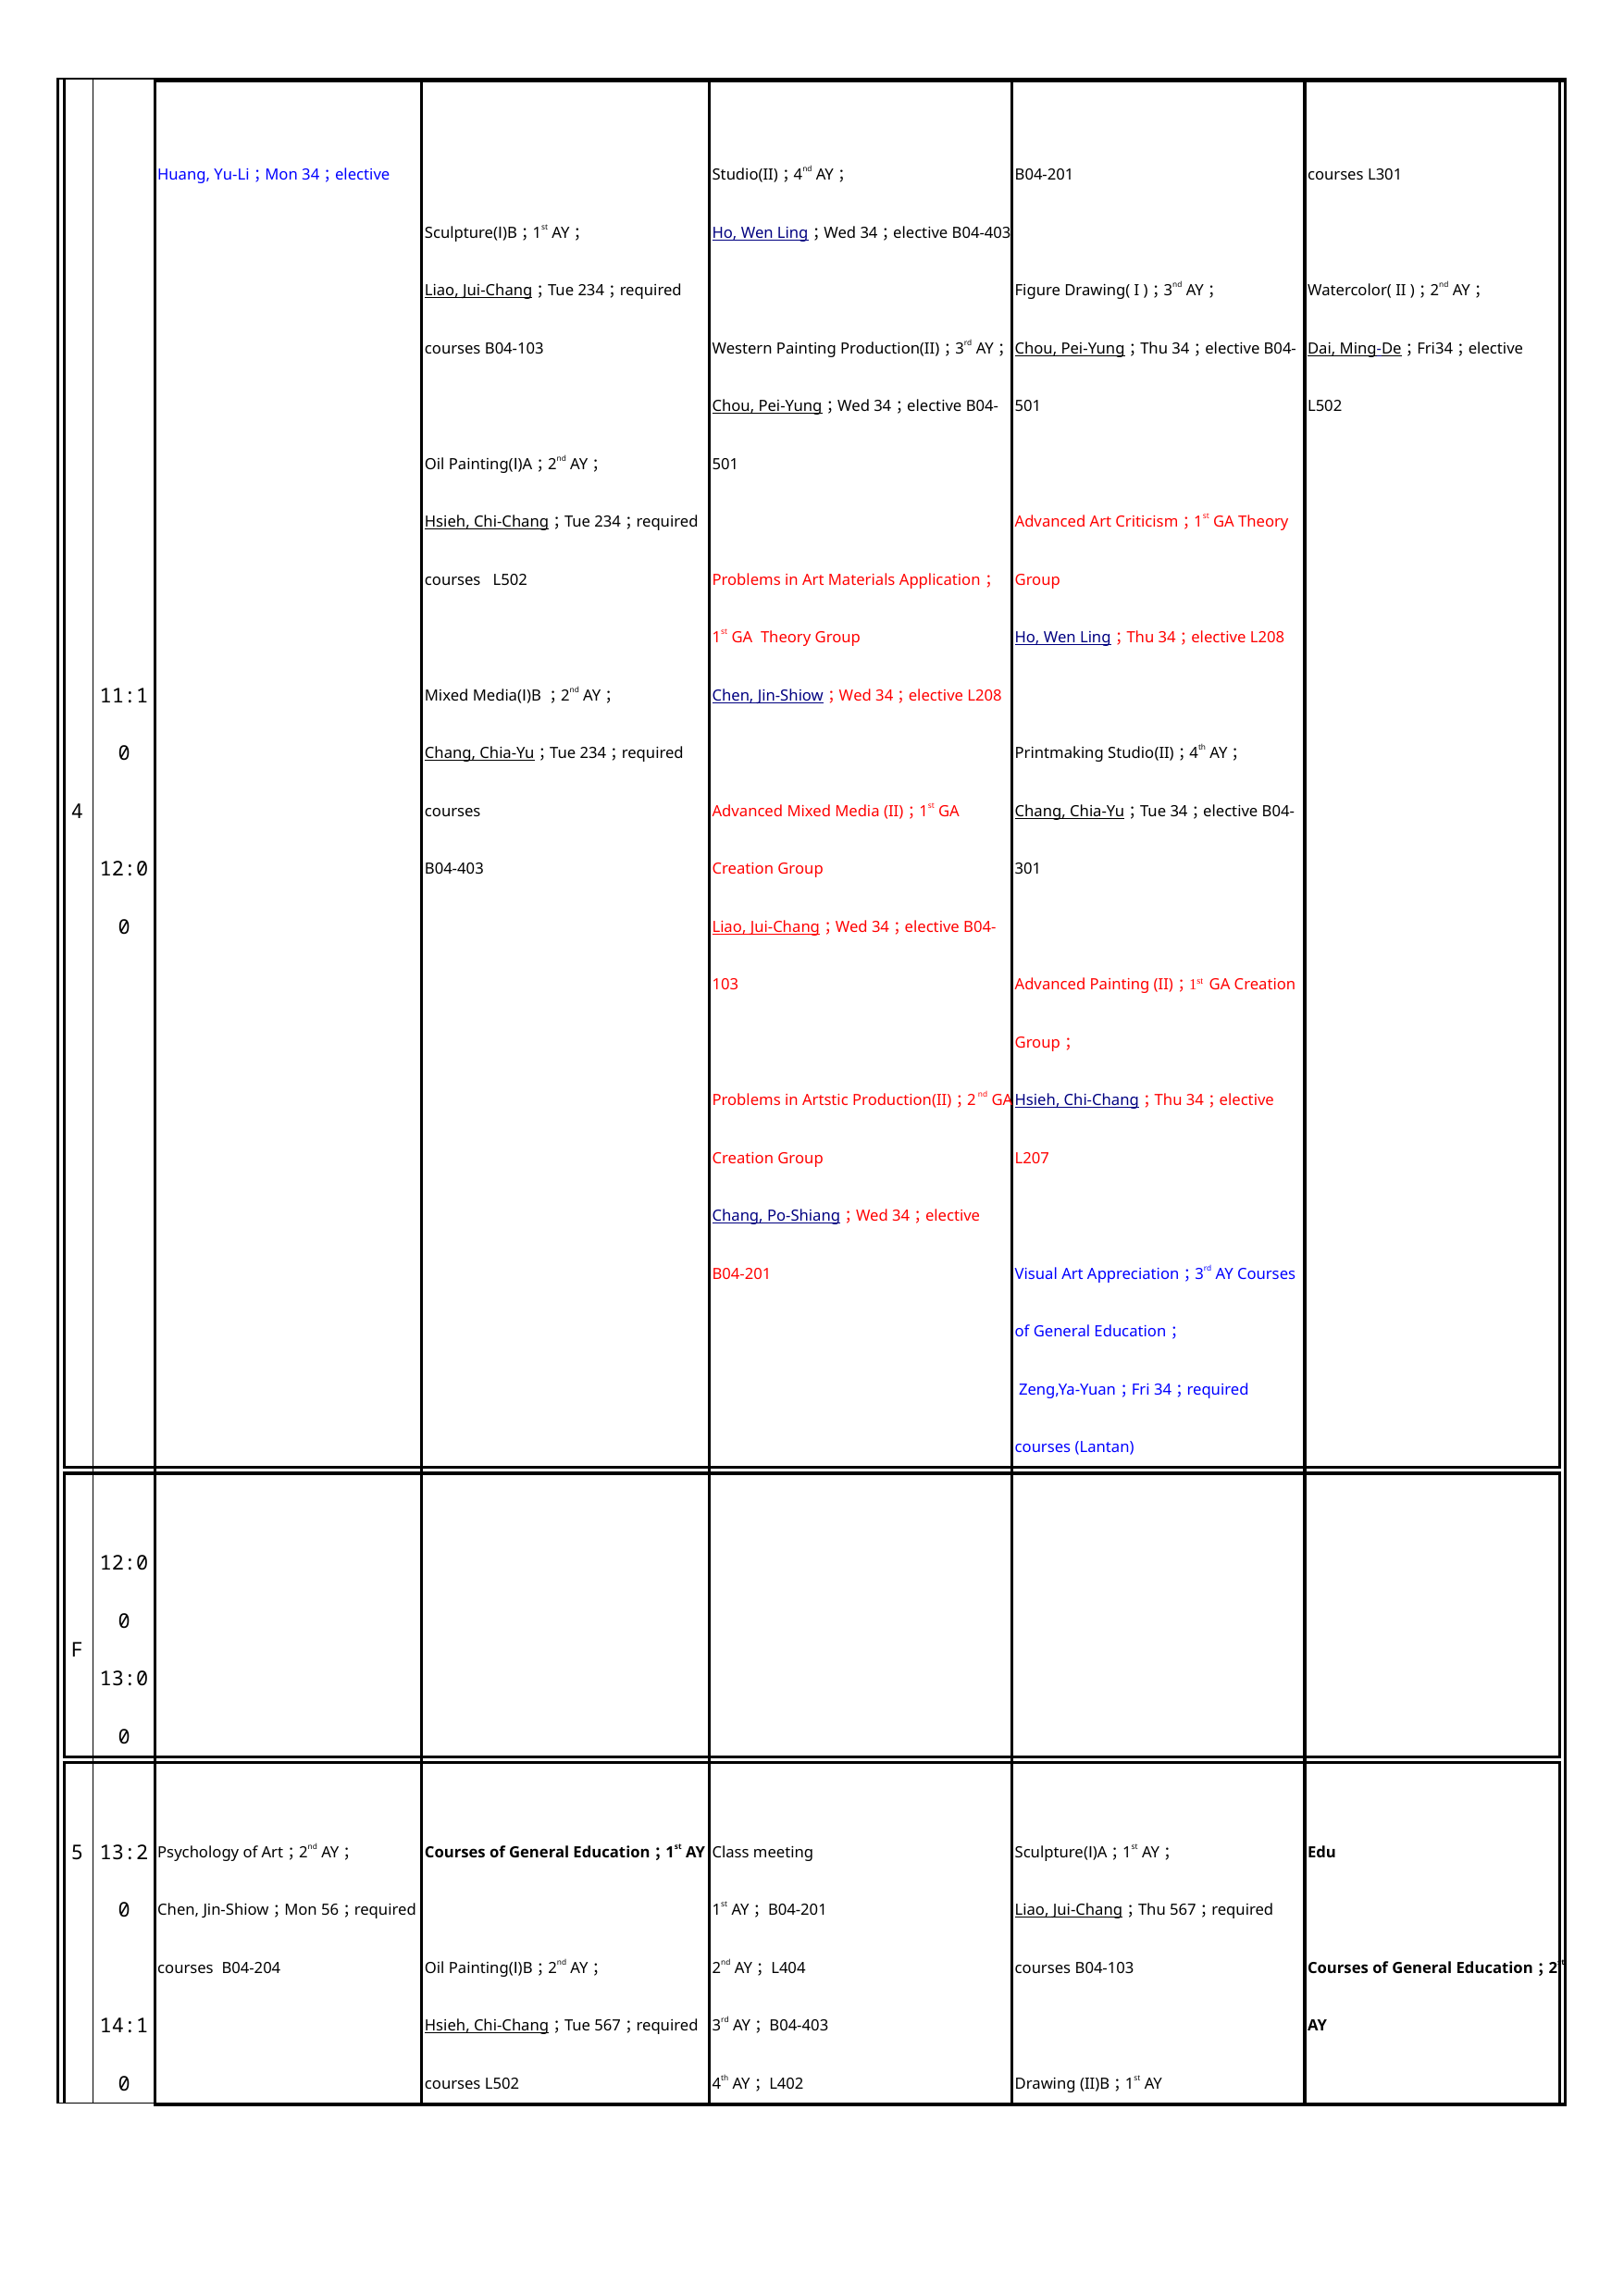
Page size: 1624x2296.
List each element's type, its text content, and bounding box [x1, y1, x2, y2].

table_cell [1307, 1475, 1558, 1756]
table_cell [156, 1475, 420, 1756]
table_cell [1307, 1466, 1562, 1756]
table_cell Edu Physical Education；1st AY ；edu Huang, Yu-Li；Mon 34；elective [156, 82, 420, 1466]
table_cell English；1st AY Introduction to Cultural and Creative Industries；2nd AY； Chang, Po-Shiang；Thu 34；elective B04-201 Figure Drawing( I )；3nd AY； Chou, Pei-Yung；Thu 34；elective B04-501 Advanced Art Criticism；1st GA Theory Group Ho, Wen Ling；Thu 34；elective L208 Printmaking Studio(II)；4th AY； Chang, Chia-Yu；Tue 34；elective B04-301 Advanced Painting (II)；1st GA Creation Group； Hsieh, Chi-Chang；Thu 34；elective L207 Visual Art Appreciation；3rd AY Courses of General Education； Zeng,Ya-Yuan；Fri 34；required courses (Lantan) [1013, 82, 1303, 1466]
table_cell 12:00 13:00 [93, 1475, 154, 1756]
table_cell 5 [61, 1756, 93, 2103]
table_cell 11:10 12:00 [93, 80, 154, 1466]
table_cell Sculpture(Ⅰ)A；1st AY； Liao, Jui-Chang；Thu 567；required courses B04-103 Drawing (II)B；1st AY Chou, Pei-Yung；Thu 567；required coursesL504 Art Criticism；2 nd AY； Liu, Feng-Jung；Thu56；required courses B04-204 Design Studio(II)；4th AY Hu, Hui-Jiun；Thu 56；elective B04-404 Printmaking Production (II)；3rd AY； Chang, Chia-Yu；Tue56；elective B04-301 Cultural Policy & Administration；1st GA Theory Group； Chien,jui-jung；Thu 56；elective L207 Art Appreciation；2 nd AY Courses of General Education； Zeng,Ya-Yuan；Fri 56；required courses (Hsinming) [1013, 1764, 1303, 2103]
table_cell F [61, 1466, 93, 1756]
table_cell 13:20 14:10 [93, 1764, 154, 2103]
table_cell Chinese；1st AY English；2nd AY Chinese Painting & Calligraphy Studio(II)；4nd AY； Ho, Wen Ling；Wed 34；elective B04-403 Western Painting Production(II)；3rd AY； Chou, Pei-Yung；Wed 34；elective B04-501 Problems in Art Materials Application；1st GA Theory Group Chen, Jin-Shiow；Wed 34；elective L208 Advanced Mixed Media (II)；1st GA Creation Group Liao, Jui-Chang；Wed 34；elective B04-103 Problems in Artstic Production(II)；2 nd GA Creation Group Chang, Po-Shiang；Wed 34；elective B04-201 [711, 82, 1010, 1466]
table_cell Courses of General Education；3rd AY Drawing(II)A；1st AY Chou, Pei-Yung；Tue234；required courses L504 Sculpture(Ⅰ)B；1st AY； Liao, Jui-Chang；Tue 234；required courses B04-103 Oil Painting(Ⅰ)A；2nd AY； Hsieh, Chi-Chang；Tue 234；required courses L502 Mixed Media(Ⅰ)B ；2nd AY； Chang, Chia-Yu；Tue 234；required courses B04-403 [423, 82, 708, 1466]
table_cell Edu Computer Multi-media Atrs(Ⅰ)B；1st AY； Hu, Hui-Jiun；Fir 234；required courses L301 Watercolor( II )；2nd AY； Dai, Ming-De；Fri34；elective L502 [1307, 82, 1558, 1466]
table_cell Class meeting 1st AY； B04-201 2nd AY； L404 3rd AY； B04-403 4th AY； L402 Advanced Printmaking(II)；1 st GA Creation Group； Chang, Chia-Yu；Wed 56；elective B04-301 Problems in Eastern Art History:1 st GA Theory Group； Wang, Yuan-Tung；Wed 56；elective L208 Problems in Sociology of the Art；2 nd GA； Liu, Feng-Jung；Wed 56；elective L207 Artistic Production Studio(II)；2 nd GA Creation Group； Chou, Pei-Yung；Wed56；elective B04-501 [711, 1764, 1010, 2103]
table_cell 4 [66, 80, 93, 1466]
table_cell Psychology of Art；2nd AY； Chen, Jin-Shiow；Mon 56；required courses B04-204 [156, 1764, 420, 2103]
table_cell Edu Courses of General Education；2st AY Computer Multi-media Atrs(Ⅰ)A；1 st AY； Hu, Hui-Jiun；Fri 567；required courses L301 [1307, 1764, 1558, 2103]
table_cell Courses of General Education；1st AY Oil Painting(Ⅰ)B；2nd AY； Hsieh, Chi-Chang；Tue 567；required courses L502 Mixed Media(Ⅰ)A；2nd AY； Chen, Jin-Shiow；Tue 567；required courses L402 Composition in Art；3rd AY； Ho, Wen Ling；Tue 56；elective B04-403 Animation Studio(II)；4th AY； Lin, Yue -Han；Tue 56；elective L301 [423, 1764, 708, 2103]
table_cell [711, 1475, 1010, 1756]
table_cell [423, 1475, 708, 1756]
table_cell [1013, 1475, 1303, 1756]
table_cell Edu Courses of General Education；2st AY Computer Multi-media Atrs(Ⅰ)A；1 st AY； Hu, Hui-Jiun；Fri 567；required courses L301 [1307, 1756, 1562, 2103]
